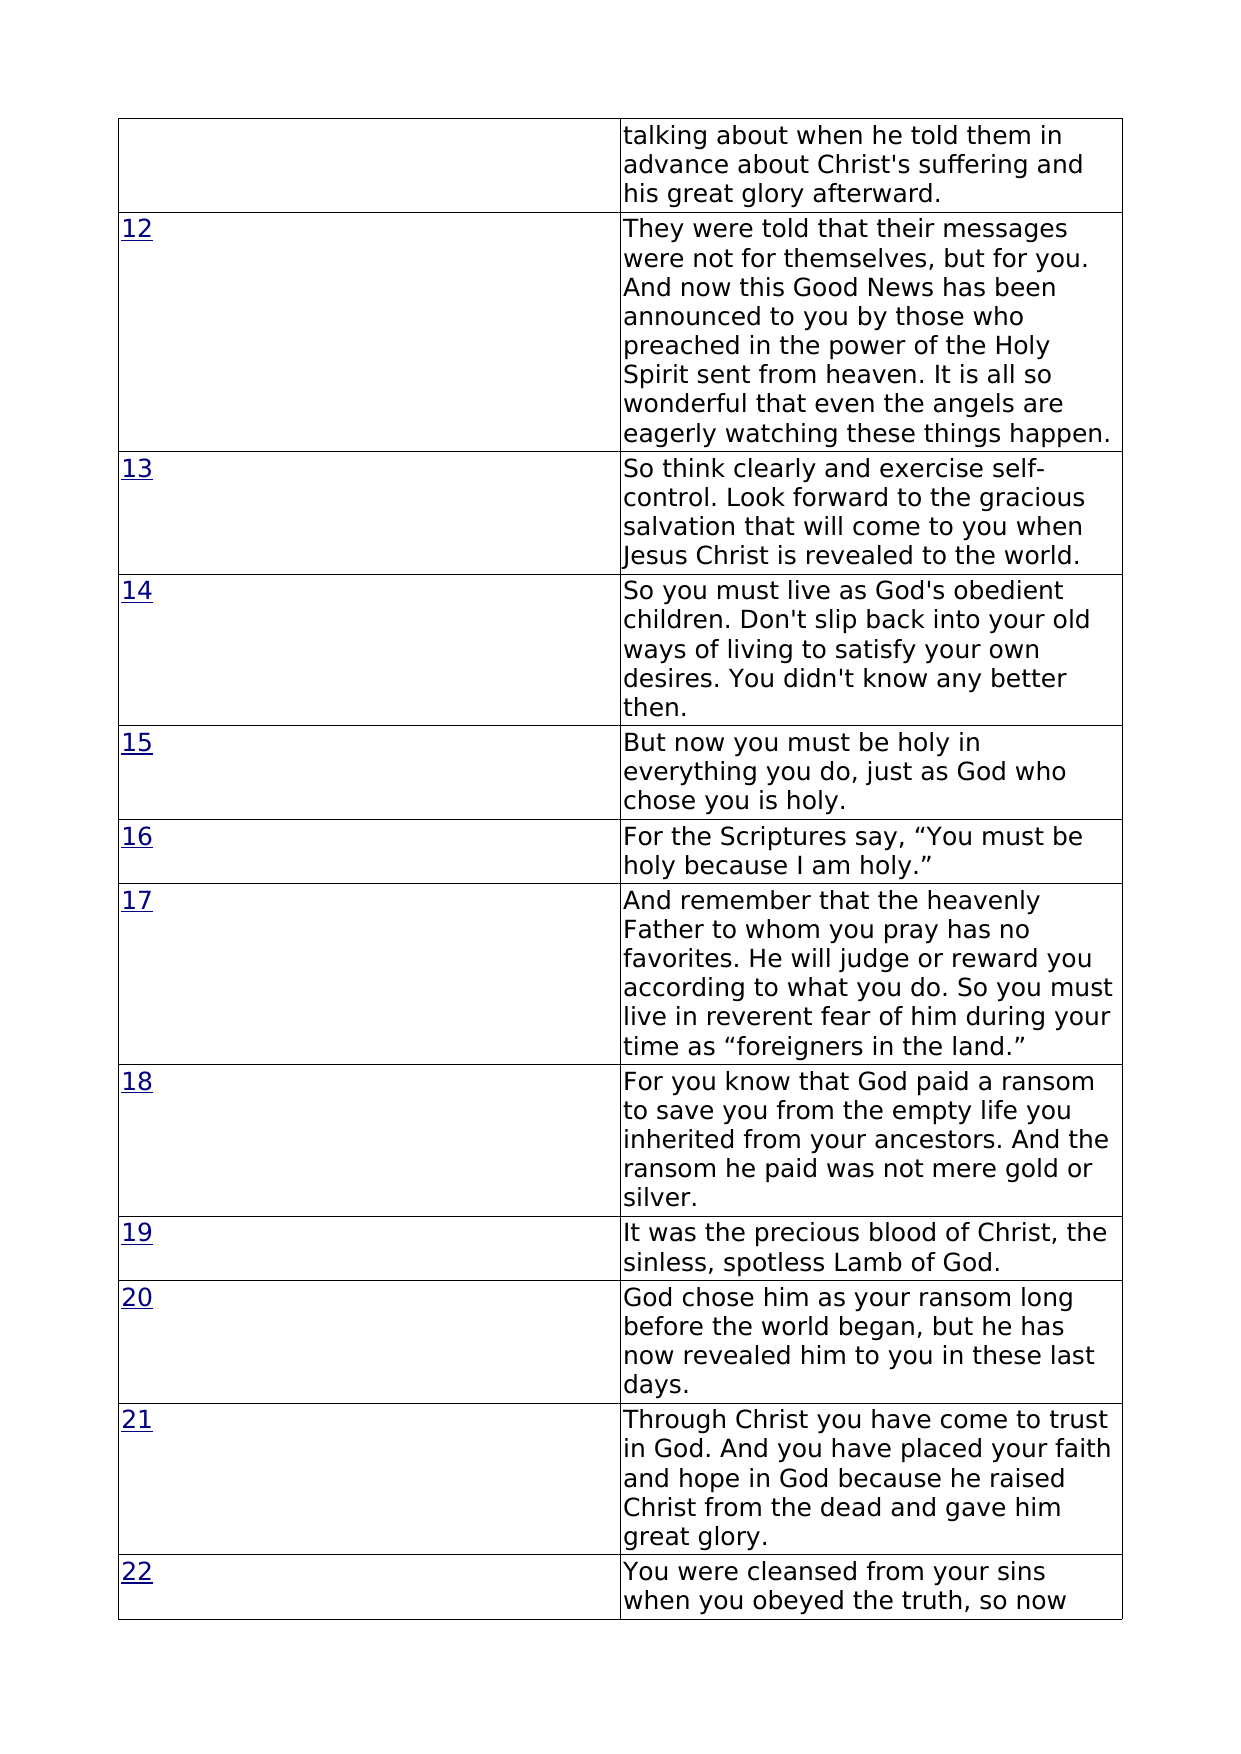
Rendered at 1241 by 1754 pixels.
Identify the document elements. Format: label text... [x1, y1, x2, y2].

table_cell So think clearly and exercise self-control. Look forward to the gracious salvation that will come to you when Jesus Christ is revealed to the world. [621, 452, 1122, 573]
table_cell 15 [119, 726, 620, 819]
table_cell 22 [119, 1555, 620, 1618]
table_cell For you know that God paid a ransom to save you from the empty life you inherited from your ancestors. And the ransom he paid was not mere gold or silver. [621, 1065, 1122, 1216]
table_cell 17 [119, 884, 620, 1064]
table_cell 12 [119, 213, 620, 451]
table_cell And remember that the heavenly Father to whom you pray has no favorites. He will judge or reward you according to what you do. So you must live in reverent fear of him during your time as “foreigners in the land.” [621, 884, 1122, 1064]
table_cell They were told that their messages were not for themselves, but for you. And now this Good News has been announced to you by those who preached in the power of the Holy Spirit sent from heaven. It is all so wonderful that even the angels are eagerly watching these things happen. [621, 213, 1122, 451]
table_cell You were cleansed from your sins when you obeyed the truth, so now [621, 1555, 1122, 1618]
table_cell It was the precious blood of Christ, the sinless, spotless Lamb of God. [621, 1217, 1122, 1280]
table_cell 14 [119, 575, 620, 725]
table_cell Through Christ you have come to trust in God. And you have placed your faith and hope in God because he raised Christ from the dead and gave him great glory. [621, 1404, 1122, 1554]
table_cell But now you must be holy in everything you do, just as God who chose you is holy. [621, 726, 1122, 819]
table_cell For the Scriptures say, “You must be holy because I am holy.” [621, 820, 1122, 883]
table_cell 19 [119, 1217, 620, 1280]
table_cell talking about when he told them in advance about Christ's suffering and his great glory afterward. [621, 119, 1122, 212]
table_cell 18 [119, 1065, 620, 1216]
table_cell 20 [119, 1281, 620, 1402]
table_cell God chose him as your ransom long before the world began, but he has now revealed him to you in these last days. [621, 1281, 1122, 1402]
table_cell 16 [119, 820, 620, 883]
table_cell 21 [119, 1404, 620, 1554]
table_cell [119, 119, 620, 212]
table_cell 13 [119, 452, 620, 573]
table_cell So you must live as God's obedient children. Don't slip back into your old ways of living to satisfy your own desires. You didn't know any better then. [621, 575, 1122, 725]
